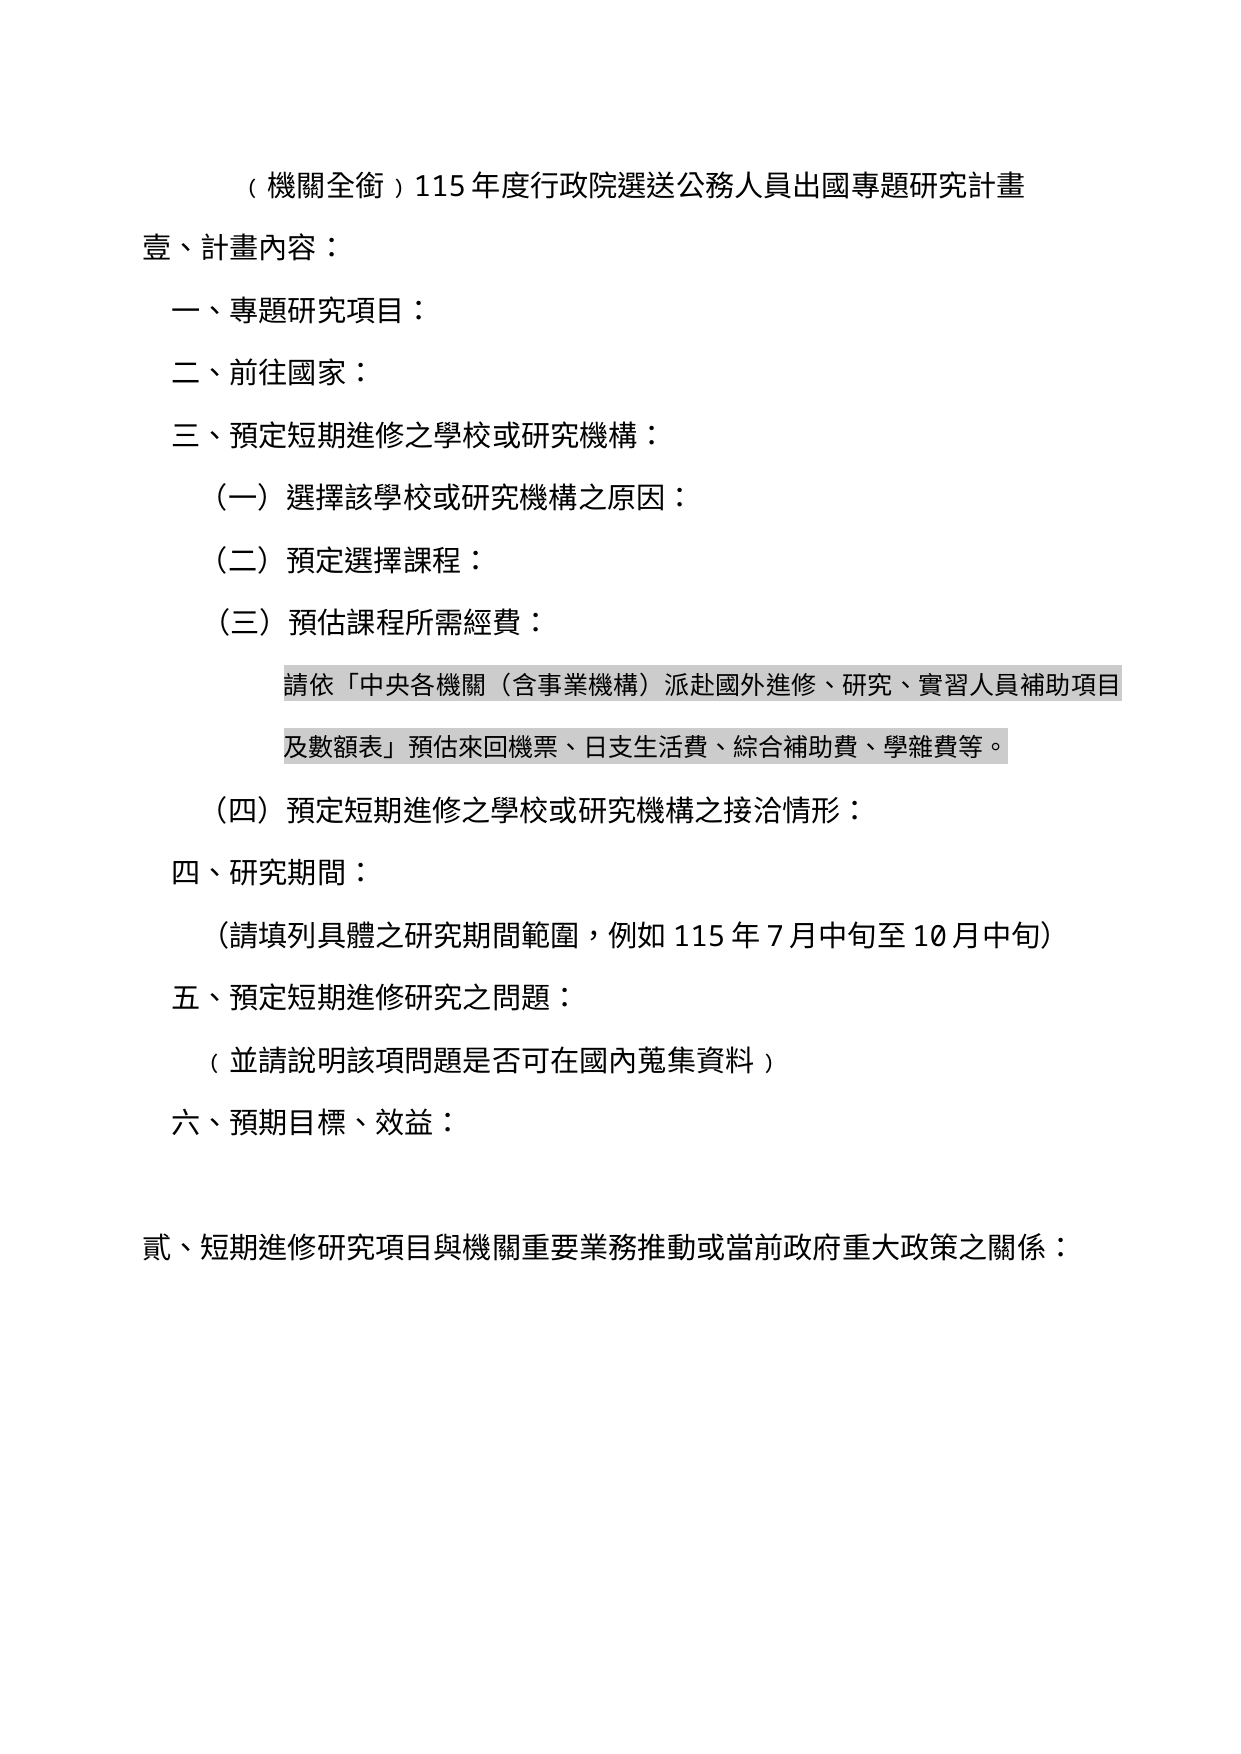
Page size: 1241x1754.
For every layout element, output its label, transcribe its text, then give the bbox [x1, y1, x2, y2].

text （二）預定選擇課程： [142, 517, 1122, 579]
text 一、專題研究項目： [142, 267, 1122, 329]
text 壹、計畫內容： [142, 204, 1122, 267]
text 三、預定短期進修之學校或研究機構： [142, 392, 1122, 454]
text 請依「中央各機關（含事業機構）派赴國外進修、研究、實習人員補助項目及數額表」預估來回機票、日支生活費、綜合補助費、學雜費等。 [283, 642, 1122, 767]
text 六、預期目標、效益： [142, 1079, 1122, 1142]
text 四、研究期間： [171, 829, 1122, 892]
text （一）選擇該學校或研究機構之原因： [142, 454, 1122, 517]
text 二、前往國家： [142, 329, 1122, 392]
text （請填列具體之研究期間範圍，例如115年7月中旬至10月中旬） [142, 892, 1122, 954]
text 貳、短期進修研究項目與機關重要業務推動或當前政府重大政策之關係： [142, 1204, 1122, 1267]
text （三）預估課程所需經費： [201, 579, 1122, 642]
text ﹙並請說明該項問題是否可在國內蒐集資料﹚ [142, 1017, 1122, 1079]
text 五、預定短期進修研究之問題： [142, 954, 1122, 1017]
text ﹙機關全銜﹚115年度行政院選送公務人員出國專題研究計畫 [142, 142, 1122, 204]
text （四）預定短期進修之學校或研究機構之接洽情形： [142, 767, 1122, 829]
